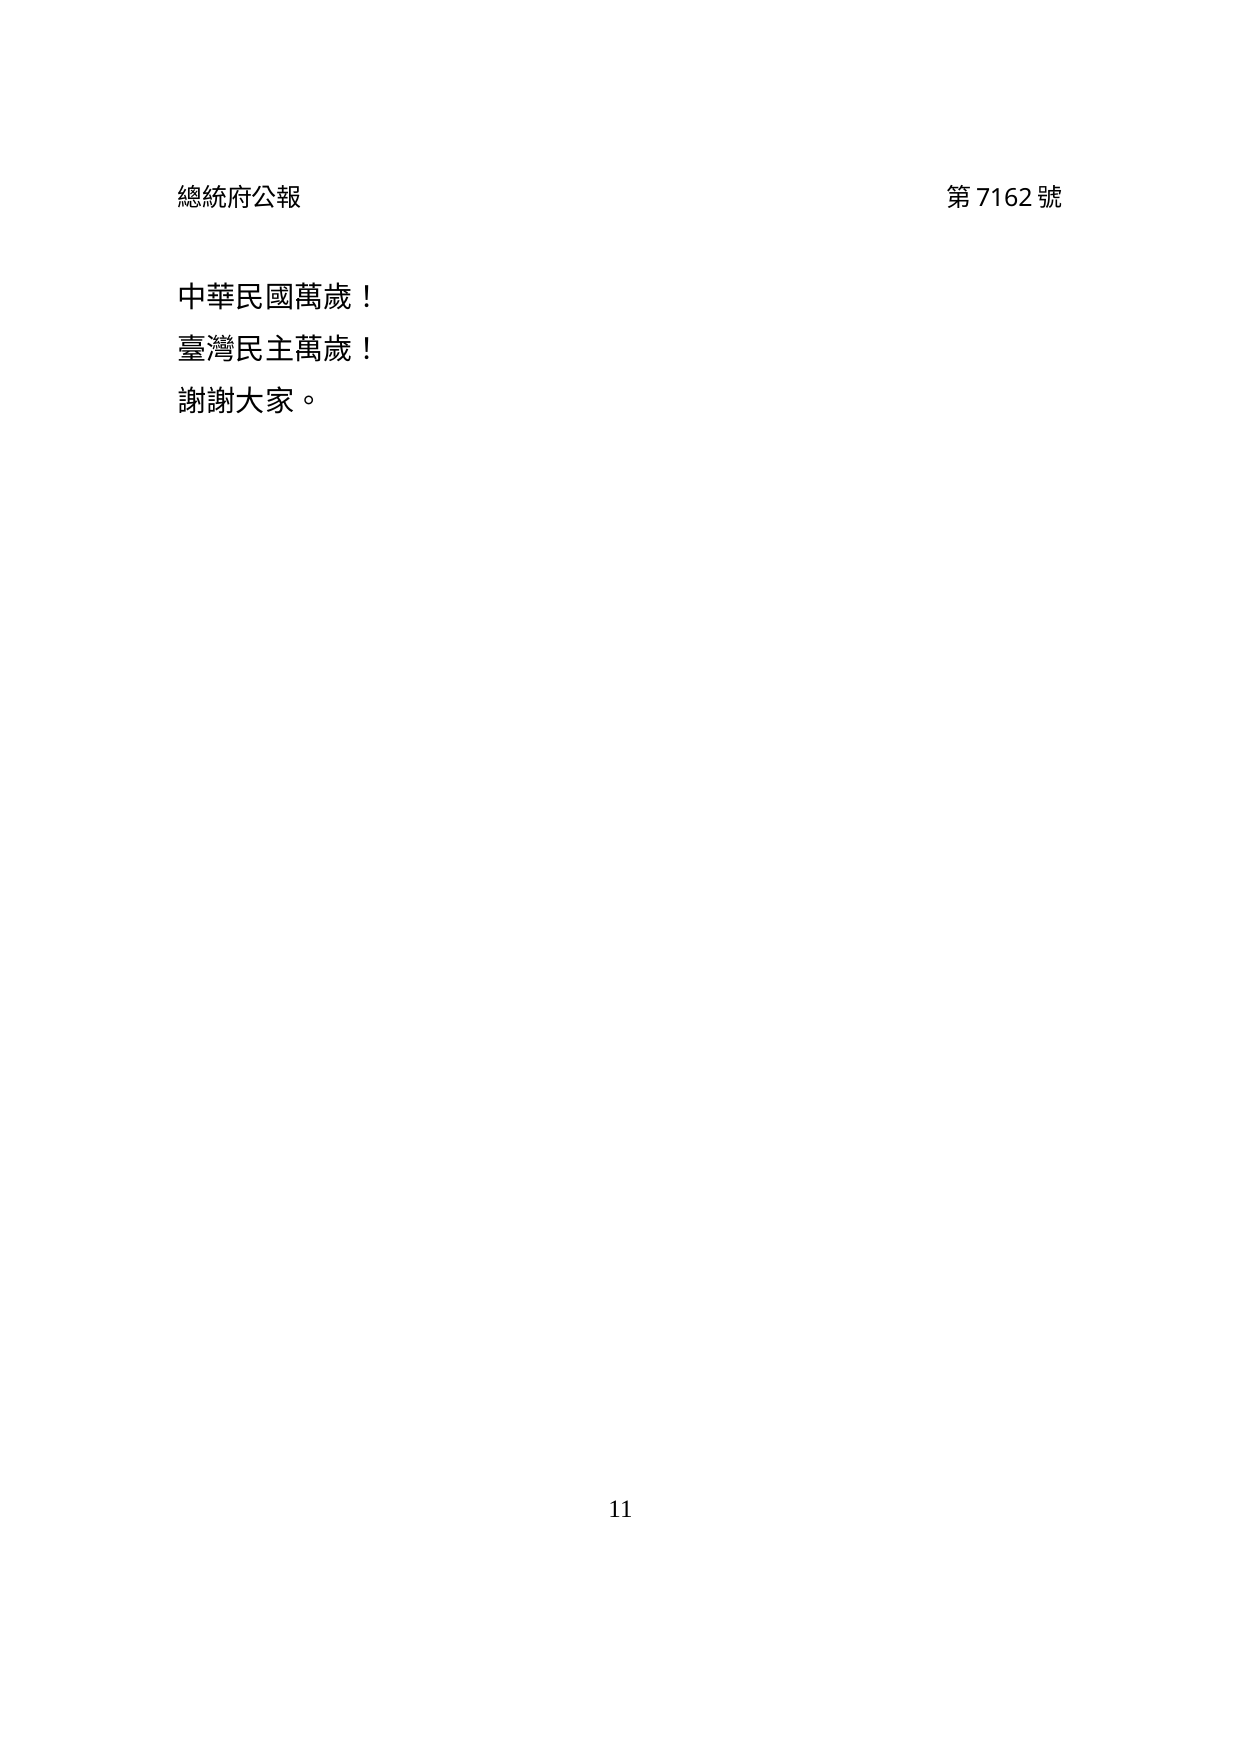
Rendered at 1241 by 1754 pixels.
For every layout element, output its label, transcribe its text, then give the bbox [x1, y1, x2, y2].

text 臺灣民主萬歲！ [177, 318, 1063, 370]
text 謝謝大家。 [177, 370, 1063, 422]
text 中華民國萬歲！ [177, 266, 1063, 318]
